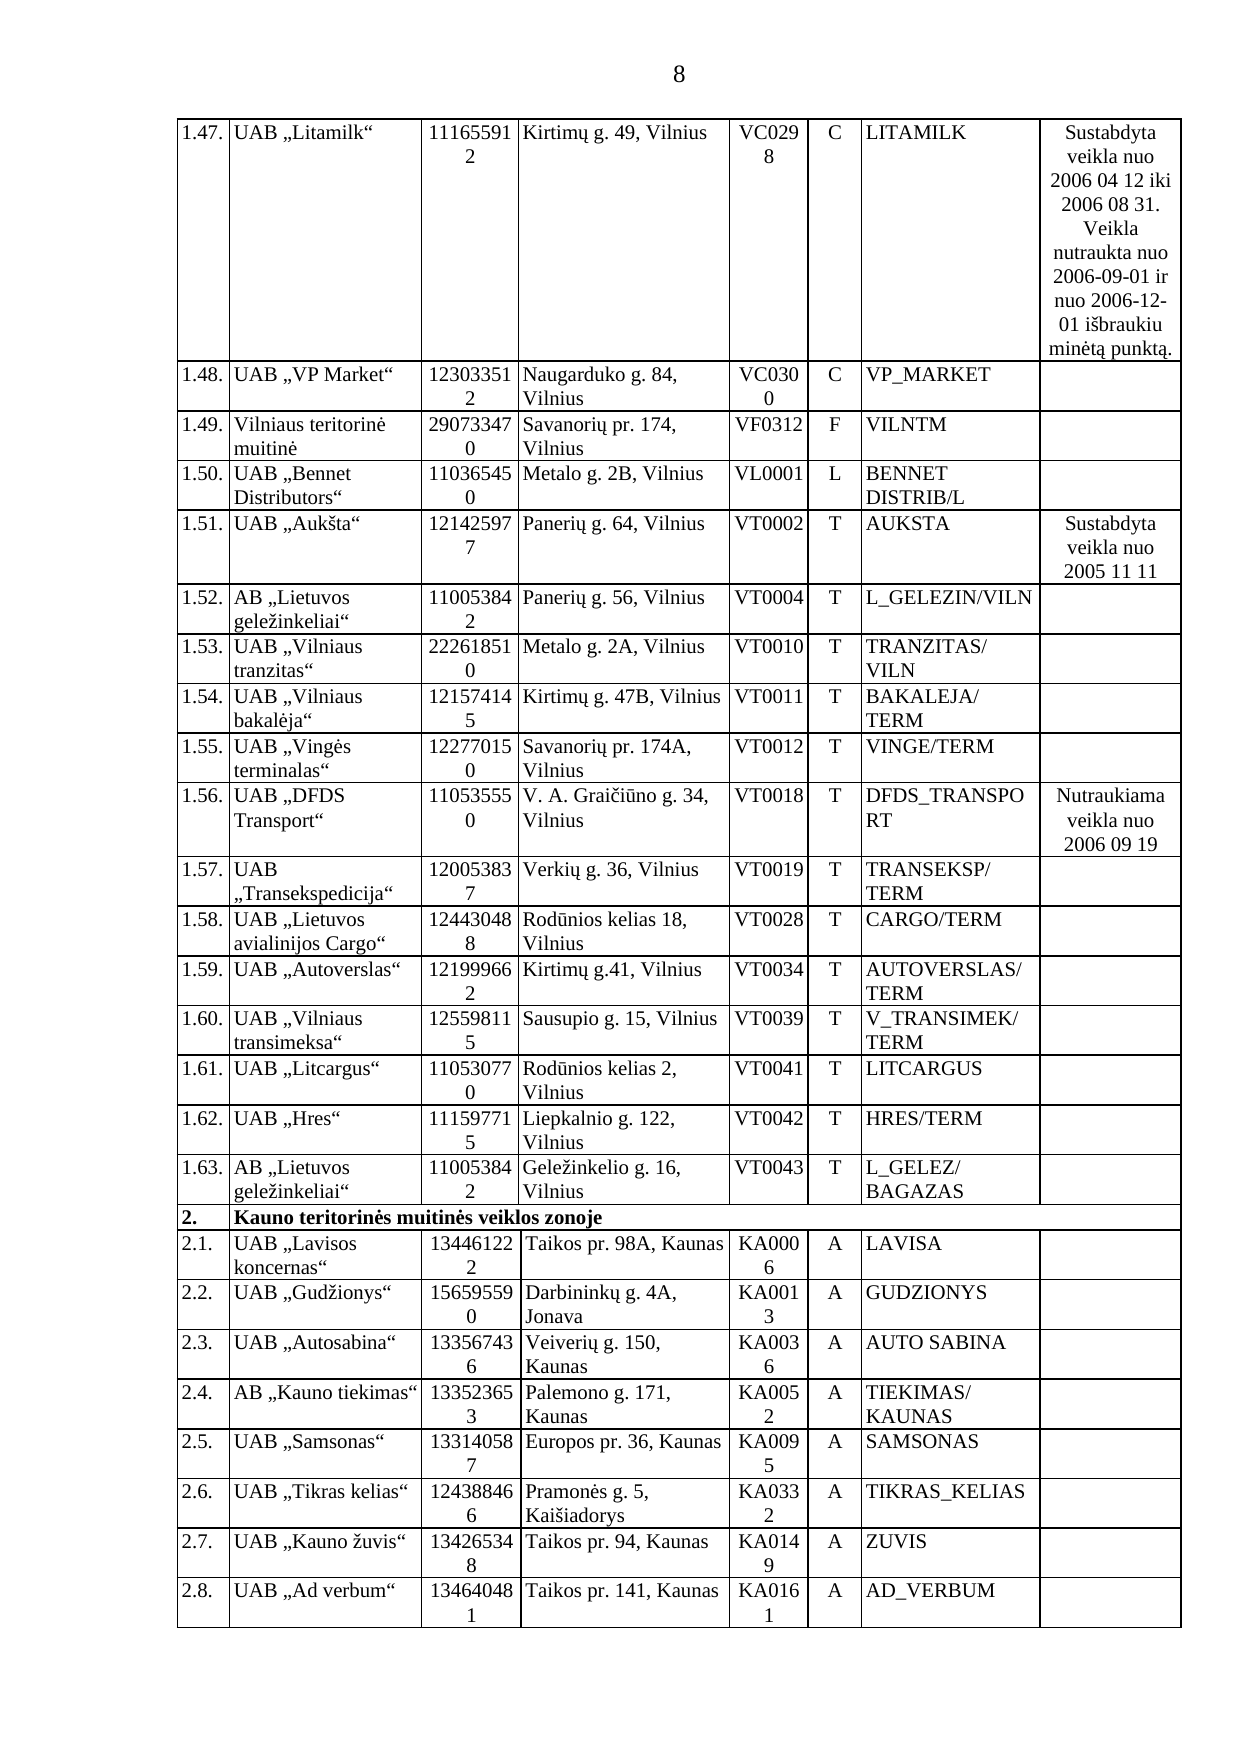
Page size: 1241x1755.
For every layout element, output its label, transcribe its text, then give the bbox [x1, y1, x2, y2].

table_cell 121999662 [422, 957, 518, 1005]
table_cell T [809, 783, 861, 856]
table_cell 1.49. [178, 412, 229, 460]
table_cell Vilniaus teritorinė muitinė [230, 412, 421, 460]
table_cell Kirtimų g.41, Vilnius [519, 957, 729, 1005]
table_cell VF0312 [730, 412, 807, 460]
table_cell Savanorių pr. 174, Vilnius [519, 412, 729, 460]
table_cell UAB „Aukšta“ [230, 511, 421, 583]
table_cell VT0042 [730, 1106, 807, 1154]
table_cell VT0043 [730, 1155, 807, 1203]
table_cell UAB „Tikras kelias“ [230, 1479, 421, 1527]
table_cell 122770150 [422, 734, 518, 782]
table_cell KA0095 [730, 1430, 807, 1477]
table_cell 2.3. [178, 1330, 229, 1378]
table_cell [1041, 1380, 1180, 1428]
table_cell 110365450 [422, 461, 518, 509]
table_cell 1.62. [178, 1106, 229, 1154]
table_cell AUKSTA [862, 511, 1039, 583]
table_cell Geležinkelio g. 16, Vilnius [519, 1155, 729, 1203]
table_cell Metalo g. 2A, Vilnius [519, 635, 729, 682]
table_cell VILNTM [862, 412, 1039, 460]
table_cell 124388466 [422, 1479, 520, 1527]
table_cell [1041, 1479, 1180, 1527]
table_cell VT0019 [730, 857, 807, 905]
table_cell [1041, 957, 1180, 1005]
table_cell VT0002 [730, 511, 807, 583]
table_cell [1041, 1280, 1180, 1328]
table_cell A [809, 1578, 861, 1627]
table_cell UAB „Gudžionys“ [230, 1280, 421, 1328]
table_cell 2.7. [178, 1529, 229, 1577]
table_cell UAB „VP Market“ [230, 362, 421, 410]
table_cell VT0012 [730, 734, 807, 782]
table_cell 2.1. [178, 1231, 229, 1279]
table_cell [1041, 1231, 1180, 1279]
table_cell 1.52. [178, 585, 229, 633]
table_cell KA0006 [730, 1231, 807, 1279]
table_cell [1041, 585, 1180, 633]
table_cell VINGE/TERM [862, 734, 1039, 782]
table_cell T [809, 907, 861, 955]
table_cell [1041, 1529, 1180, 1577]
table_cell A [809, 1479, 861, 1527]
table_cell UAB „Bennet Distributors“ [230, 461, 421, 509]
table_cell GUDZIONYS [862, 1280, 1039, 1328]
table_cell T [809, 1106, 861, 1154]
table_cell 110053842 [422, 585, 518, 633]
table_cell VT0034 [730, 957, 807, 1005]
table_cell V_TRANSIMEK/TERM [862, 1006, 1039, 1054]
table_cell 1.54. [178, 684, 229, 732]
table_cell KA0052 [730, 1380, 807, 1428]
table_cell [1041, 1578, 1180, 1627]
table_cell T [809, 957, 861, 1005]
table_cell Savanorių pr. 174A, Vilnius [519, 734, 729, 782]
table_cell 2.2. [178, 1280, 229, 1328]
table_cell L_GELEZIN/VILN [862, 585, 1039, 633]
table_cell [1041, 1430, 1180, 1477]
table_cell L [809, 461, 861, 509]
table_cell Taikos pr. 94, Kaunas [522, 1529, 729, 1577]
table_cell 2.6. [178, 1479, 229, 1527]
table_cell LITCARGUS [862, 1056, 1039, 1104]
table_cell 110535550 [422, 783, 518, 856]
table_cell T [809, 1155, 861, 1203]
table_cell C [809, 362, 861, 410]
table_cell [1041, 362, 1180, 410]
table_cell VT0039 [730, 1006, 807, 1054]
table_cell Sustabdyta veikla nuo 2006 04 12 iki 2006 08 31. Veikla nutraukta nuo 2006-09-01 ir nuo 2006-12-01 išbraukiu minėtą punktą. [1041, 120, 1180, 360]
table_cell T [809, 511, 861, 583]
table_cell Rodūnios kelias 18, Vilnius [519, 907, 729, 955]
table_cell LITAMILK [862, 120, 1039, 360]
table_cell UAB „Vilniaus transimeksa“ [230, 1006, 421, 1054]
table_cell Nutraukiama veikla nuo 2006 09 19 [1041, 783, 1180, 856]
table_cell 156595590 [422, 1280, 520, 1328]
table_cell 1.47. [178, 120, 229, 360]
table_cell [1041, 635, 1180, 682]
table_cell A [809, 1280, 861, 1328]
table_cell TIEKIMAS/KAUNAS [862, 1380, 1039, 1428]
table_cell [1041, 461, 1180, 509]
table_cell Rodūnios kelias 2, Vilnius [519, 1056, 729, 1104]
table_cell 1.56. [178, 783, 229, 856]
table_cell AB „Kauno tiekimas“ [230, 1380, 421, 1428]
table_cell BAKALEJA/TERM [862, 684, 1039, 732]
table_cell 1.50. [178, 461, 229, 509]
table_cell 124430488 [422, 907, 518, 955]
table_cell DFDS_TRANSPORT [862, 783, 1039, 856]
table_cell Pramonės g. 5, Kaišiadorys [522, 1479, 729, 1527]
table_cell 134265348 [422, 1529, 520, 1577]
table_cell [1041, 1330, 1180, 1378]
table_cell BENNET DISTRIB/L [862, 461, 1039, 509]
table_cell 2. [178, 1205, 229, 1229]
table_cell UAB „Transekspedicija“ [230, 857, 421, 905]
table_cell Kirtimų g. 49, Vilnius [519, 120, 729, 360]
table_cell 2.8. [178, 1578, 229, 1627]
table_cell UAB „Vilniaus tranzitas“ [230, 635, 421, 682]
table_cell UAB „Lavisos koncernas“ [230, 1231, 421, 1279]
table_cell T [809, 1006, 861, 1054]
table_cell TRANZITAS/VILN [862, 635, 1039, 682]
table_cell 121425977 [422, 511, 518, 583]
table_cell T [809, 684, 861, 732]
table_cell 125598115 [422, 1006, 518, 1054]
table_cell 133140587 [422, 1430, 520, 1477]
table_cell Panerių g. 56, Vilnius [519, 585, 729, 633]
table_cell 1.57. [178, 857, 229, 905]
table_cell VT0011 [730, 684, 807, 732]
table_cell Palemono g. 171, Kaunas [522, 1380, 729, 1428]
table_cell [1041, 684, 1180, 732]
table_cell 134461222 [422, 1231, 520, 1279]
table_cell [1041, 907, 1180, 955]
table_cell UAB „Samsonas“ [230, 1430, 421, 1477]
table_cell Europos pr. 36, Kaunas [522, 1430, 729, 1477]
table_cell Sustabdyta veikla nuo 2005 11 11 [1041, 511, 1180, 583]
table_cell L_GELEZ/BAGAZAS [862, 1155, 1039, 1203]
table_cell TRANSEKSP/TERM [862, 857, 1039, 905]
table_cell [1041, 1155, 1180, 1203]
table_cell KA0161 [730, 1578, 807, 1627]
table_cell LAVISA [862, 1231, 1039, 1279]
table_cell Taikos pr. 98A, Kaunas [522, 1231, 729, 1279]
table_cell Metalo g. 2B, Vilnius [519, 461, 729, 509]
table_cell 2.4. [178, 1380, 229, 1428]
table_cell VC0298 [730, 120, 807, 360]
table_cell TIKRAS_KELIAS [862, 1479, 1039, 1527]
table_cell A [809, 1529, 861, 1577]
table_cell [1041, 734, 1180, 782]
table_cell ZUVIS [862, 1529, 1039, 1577]
table_cell UAB „Kauno žuvis“ [230, 1529, 421, 1577]
table_cell 120053837 [422, 857, 518, 905]
table_cell VT0004 [730, 585, 807, 633]
table_cell 111655912 [422, 120, 518, 360]
table_cell UAB „DFDS Transport“ [230, 783, 421, 856]
table_cell UAB „Autoverslas“ [230, 957, 421, 1005]
table_cell UAB „Ad verbum“ [230, 1578, 421, 1627]
table_cell Sausupio g. 15, Vilnius [519, 1006, 729, 1054]
table_cell T [809, 585, 861, 633]
table_cell 1.59. [178, 957, 229, 1005]
table_cell 133523653 [422, 1380, 520, 1428]
table_cell [1041, 412, 1180, 460]
table_cell Liepkalnio g. 122, Vilnius [519, 1106, 729, 1154]
table_cell Veiverių g. 150, Kaunas [522, 1330, 729, 1378]
table_cell T [809, 1056, 861, 1104]
table_cell 110053842 [422, 1155, 518, 1203]
table_cell 1.48. [178, 362, 229, 410]
table_cell 1.61. [178, 1056, 229, 1104]
table_cell UAB „Autosabina“ [230, 1330, 421, 1378]
table_cell 290733470 [422, 412, 518, 460]
table_cell 2.5. [178, 1430, 229, 1477]
table_cell SAMSONAS [862, 1430, 1039, 1477]
table_cell UAB „Vilniaus bakalėja“ [230, 684, 421, 732]
table_cell AB „Lietuvos geležinkeliai“ [230, 585, 421, 633]
table_cell UAB „Litcargus“ [230, 1056, 421, 1104]
table_cell 111597715 [422, 1106, 518, 1154]
table_cell 110530770 [422, 1056, 518, 1104]
table_cell [1041, 1056, 1180, 1104]
table_cell A [809, 1430, 861, 1477]
table_cell V. A. Graičiūno g. 34, Vilnius [519, 783, 729, 856]
table_cell 1.58. [178, 907, 229, 955]
table_cell VT0018 [730, 783, 807, 856]
table_cell KA0149 [730, 1529, 807, 1577]
table_cell [1041, 1006, 1180, 1054]
table_cell VL0001 [730, 461, 807, 509]
table_cell VP_MARKET [862, 362, 1039, 410]
table_cell UAB „Litamilk“ [230, 120, 421, 360]
table_cell A [809, 1380, 861, 1428]
table_cell T [809, 635, 861, 682]
table_cell KA0036 [730, 1330, 807, 1378]
table_cell 121574145 [422, 684, 518, 732]
table_cell VT0041 [730, 1056, 807, 1104]
table_cell T [809, 734, 861, 782]
table_cell T [809, 857, 861, 905]
table_cell AD_VERBUM [862, 1578, 1039, 1627]
table_cell C [809, 120, 861, 360]
table_cell HRES/TERM [862, 1106, 1039, 1154]
table_cell VT0028 [730, 907, 807, 955]
table_cell [1041, 857, 1180, 905]
table_cell KA0013 [730, 1280, 807, 1328]
table_cell A [809, 1231, 861, 1279]
table_cell Taikos pr. 141, Kaunas [522, 1578, 729, 1627]
table_cell UAB „Hres“ [230, 1106, 421, 1154]
table_cell F [809, 412, 861, 460]
table_cell AUTO SABINA [862, 1330, 1039, 1378]
table_cell 1.63. [178, 1155, 229, 1203]
table_cell 1.51. [178, 511, 229, 583]
table_cell 1.53. [178, 635, 229, 682]
table_cell CARGO/TERM [862, 907, 1039, 955]
table_cell UAB „Lietuvos avialinijos Cargo“ [230, 907, 421, 955]
table_cell 1.60. [178, 1006, 229, 1054]
table_cell AUTOVERSLAS/TERM [862, 957, 1039, 1005]
table_cell A [809, 1330, 861, 1378]
table_cell Kirtimų g. 47B, Vilnius [519, 684, 729, 732]
table_cell 123033512 [422, 362, 518, 410]
table_cell 133567436 [422, 1330, 520, 1378]
table_cell VC0300 [730, 362, 807, 410]
table_cell VT0010 [730, 635, 807, 682]
table_cell KA0332 [730, 1479, 807, 1527]
table_cell 1.55. [178, 734, 229, 782]
table_cell UAB „Vingės terminalas“ [230, 734, 421, 782]
table_cell Darbininkų g. 4A, Jonava [522, 1280, 729, 1328]
table_cell 134640481 [422, 1578, 520, 1627]
table_cell Naugarduko g. 84, Vilnius [519, 362, 729, 410]
table_cell Verkių g. 36, Vilnius [519, 857, 729, 905]
table_cell 222618510 [422, 635, 518, 682]
table_cell Panerių g. 64, Vilnius [519, 511, 729, 583]
table_cell AB „Lietuvos geležinkeliai“ [230, 1155, 421, 1203]
table_cell Kauno teritorinės muitinės veiklos zonoje [230, 1205, 1180, 1229]
table_cell [1041, 1106, 1180, 1154]
